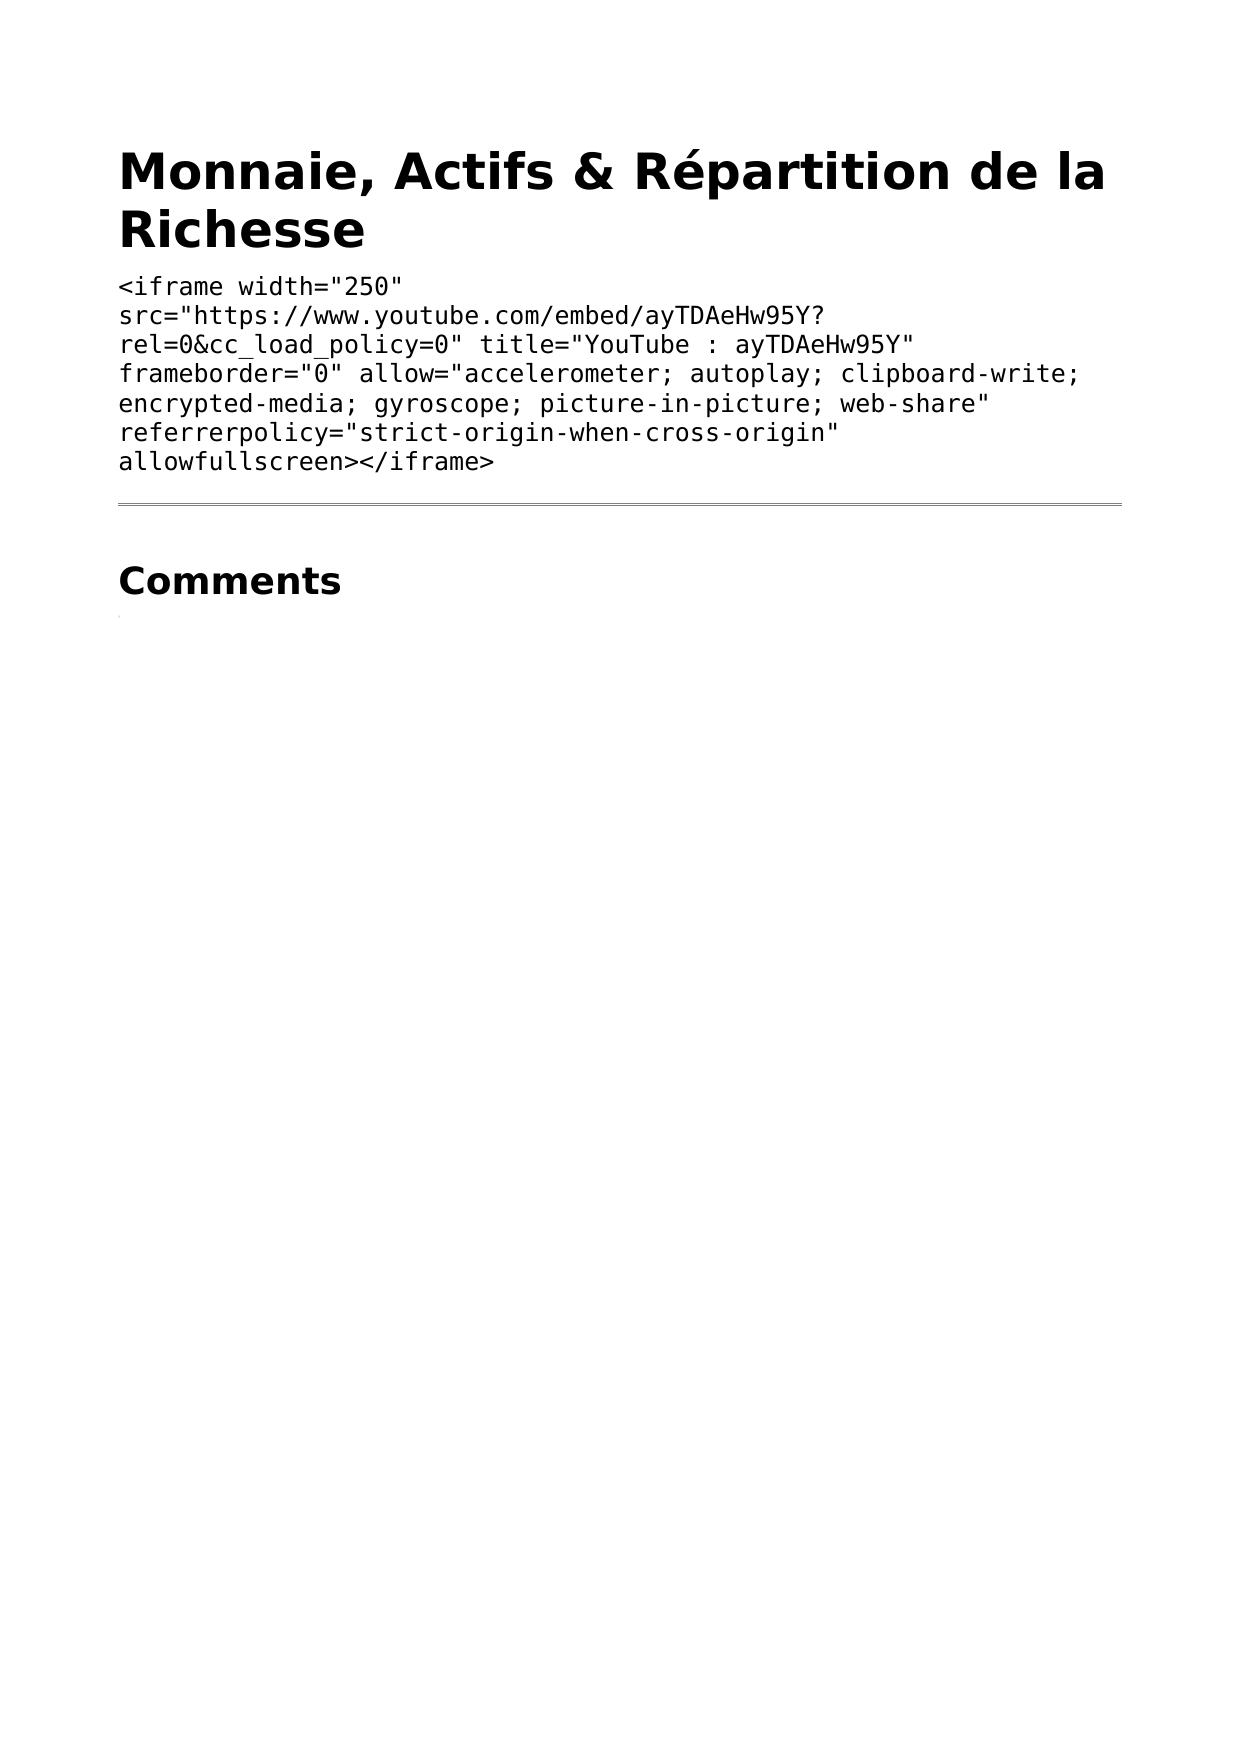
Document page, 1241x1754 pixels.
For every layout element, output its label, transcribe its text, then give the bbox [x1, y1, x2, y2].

text <iframe width="250" src="https://www.youtube.com/embed/ayTDAeHw95Y?rel=0&cc_load_policy=0" title="YouTube : ayTDAeHw95Y" frameborder="0" allow="accelerometer; autoplay; clipboard-write; encrypted-media; gyroscope; picture-in-picture; web-share" referrerpolicy="strict-origin-when-cross-origin" allowfullscreen></iframe> [118, 272, 1122, 476]
subtitle Comments [118, 559, 1122, 603]
subtitle Monnaie, Actifs & Répartition de la Richesse [118, 143, 1122, 259]
